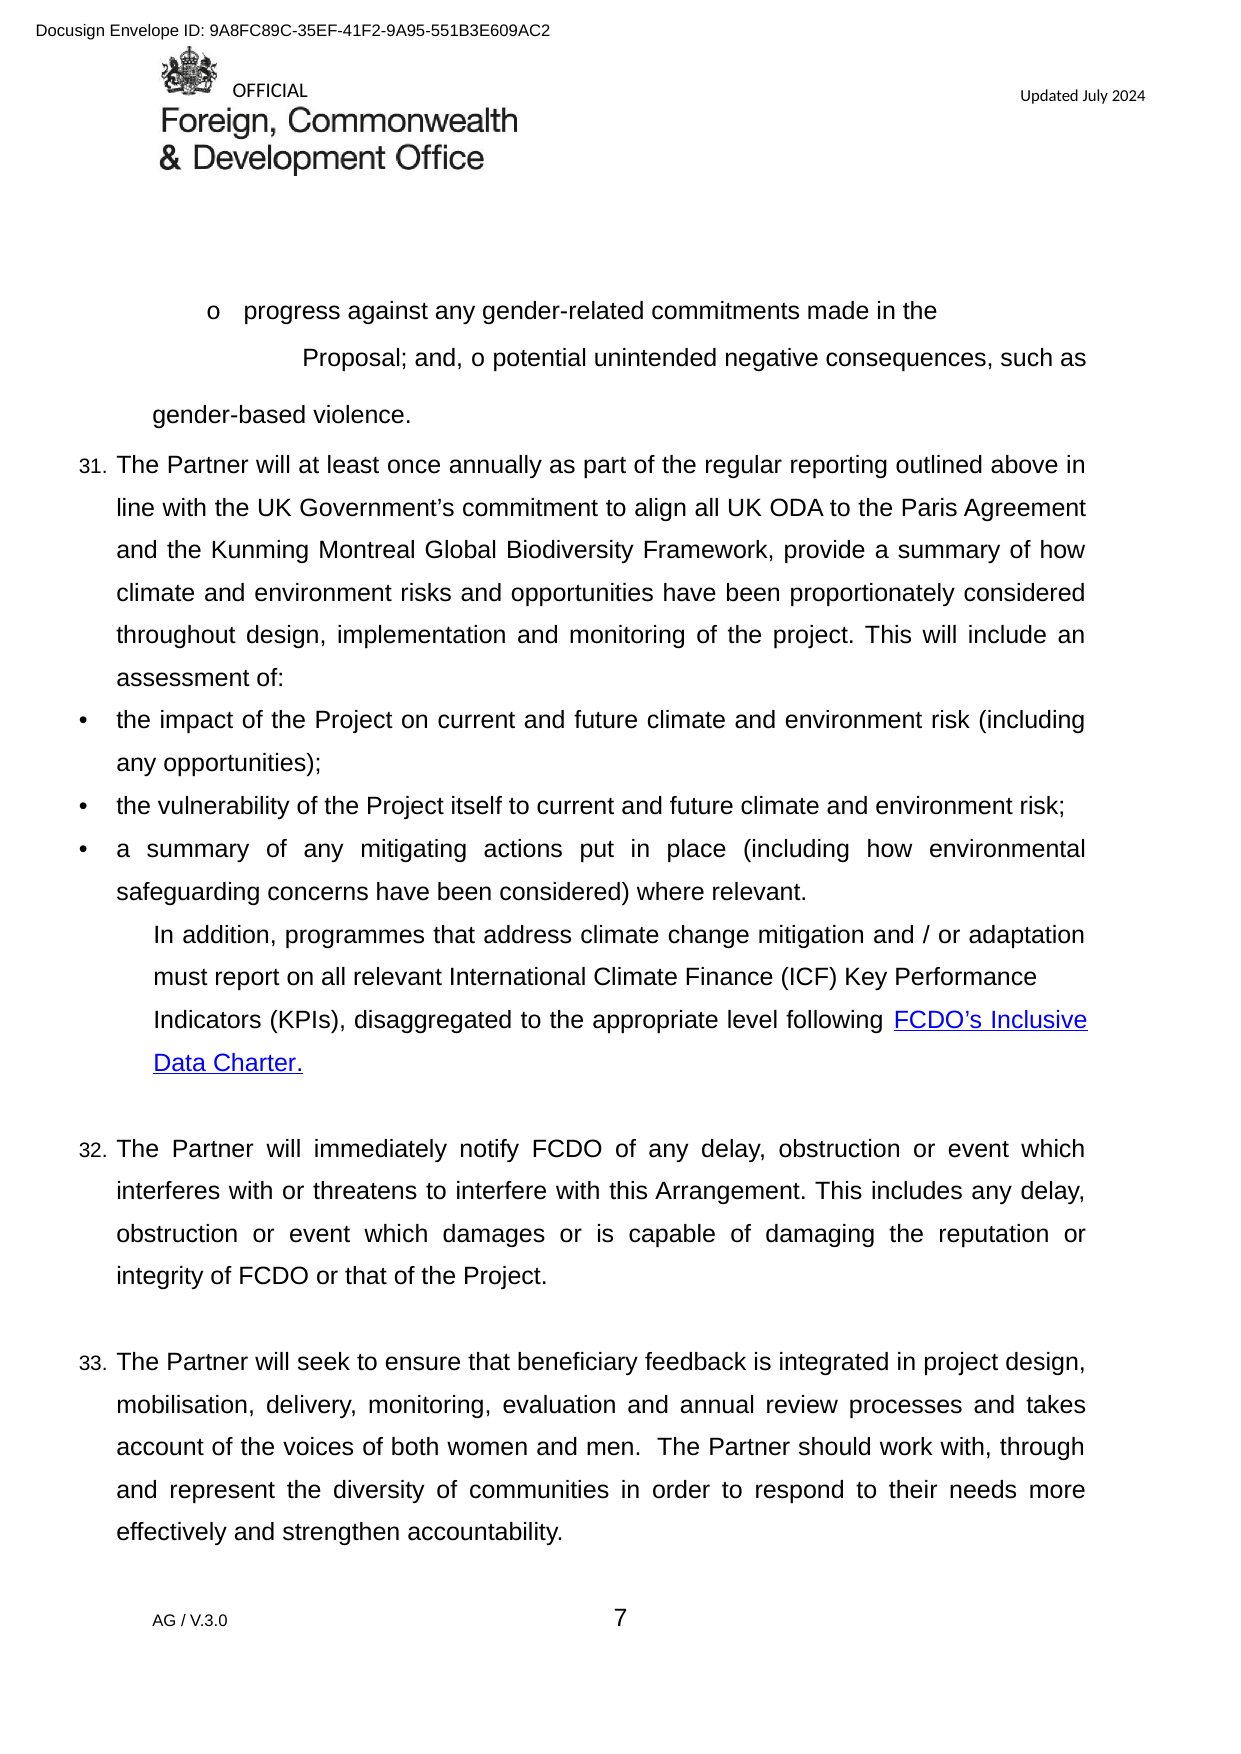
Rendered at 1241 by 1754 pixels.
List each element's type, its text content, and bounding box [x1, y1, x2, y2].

text In addition, programmes that address climate change mitigation and / or adaptation must report on all relevant International Climate Finance (ICF) Key Performance [153, 919, 1087, 991]
list The Partner will at least once annually as part of the regular reporting outlined above in line with the UK Government’s commitment to align all UK ODA to the Paris Agreement and the Kunming Montreal Global Biodiversity Framework, provide a summary of how climate and environment risks and opportunities have been proportionately considered throughout design, implementation and monitoring of the project. This will include an assessment of: [78, 450, 1087, 691]
list The Partner will immediately notify FCDO of any delay, obstruction or event which interferes with or threatens to interfere with this Arrangement. This includes any delay, obstruction or event which damages or is capable of damaging the reputation or integrity of FCDO or that of the Project. [78, 1133, 1087, 1290]
text Indicators (KPIs), disaggregated to the appropriate level following FCDO’s Inclusive Data Charter. [153, 1005, 1087, 1076]
list The Partner will seek to ensure that beneficiary feedback is integrated in project design, mobilisation, delivery, monitoring, evaluation and annual review processes and takes account of the voices of both women and men. The Partner should work with, through and represent the diversity of communities in order to respond to their needs more effectively and strengthen accountability. [78, 1347, 1087, 1546]
text Proposal; and, o potential unintended negative consequences, such as gender-based violence. [152, 343, 1087, 431]
list progress against any gender-related commitments made in the [78, 296, 1072, 327]
list the impact of the Project on current and future climate and environment risk (including any opportunities); [78, 706, 1087, 777]
list the vulnerability of the Project itself to current and future climate and environment risk; [78, 791, 1087, 820]
list a summary of any mitigating actions put in place (including how environmental safeguarding concerns have been considered) where relevant. [78, 834, 1087, 905]
